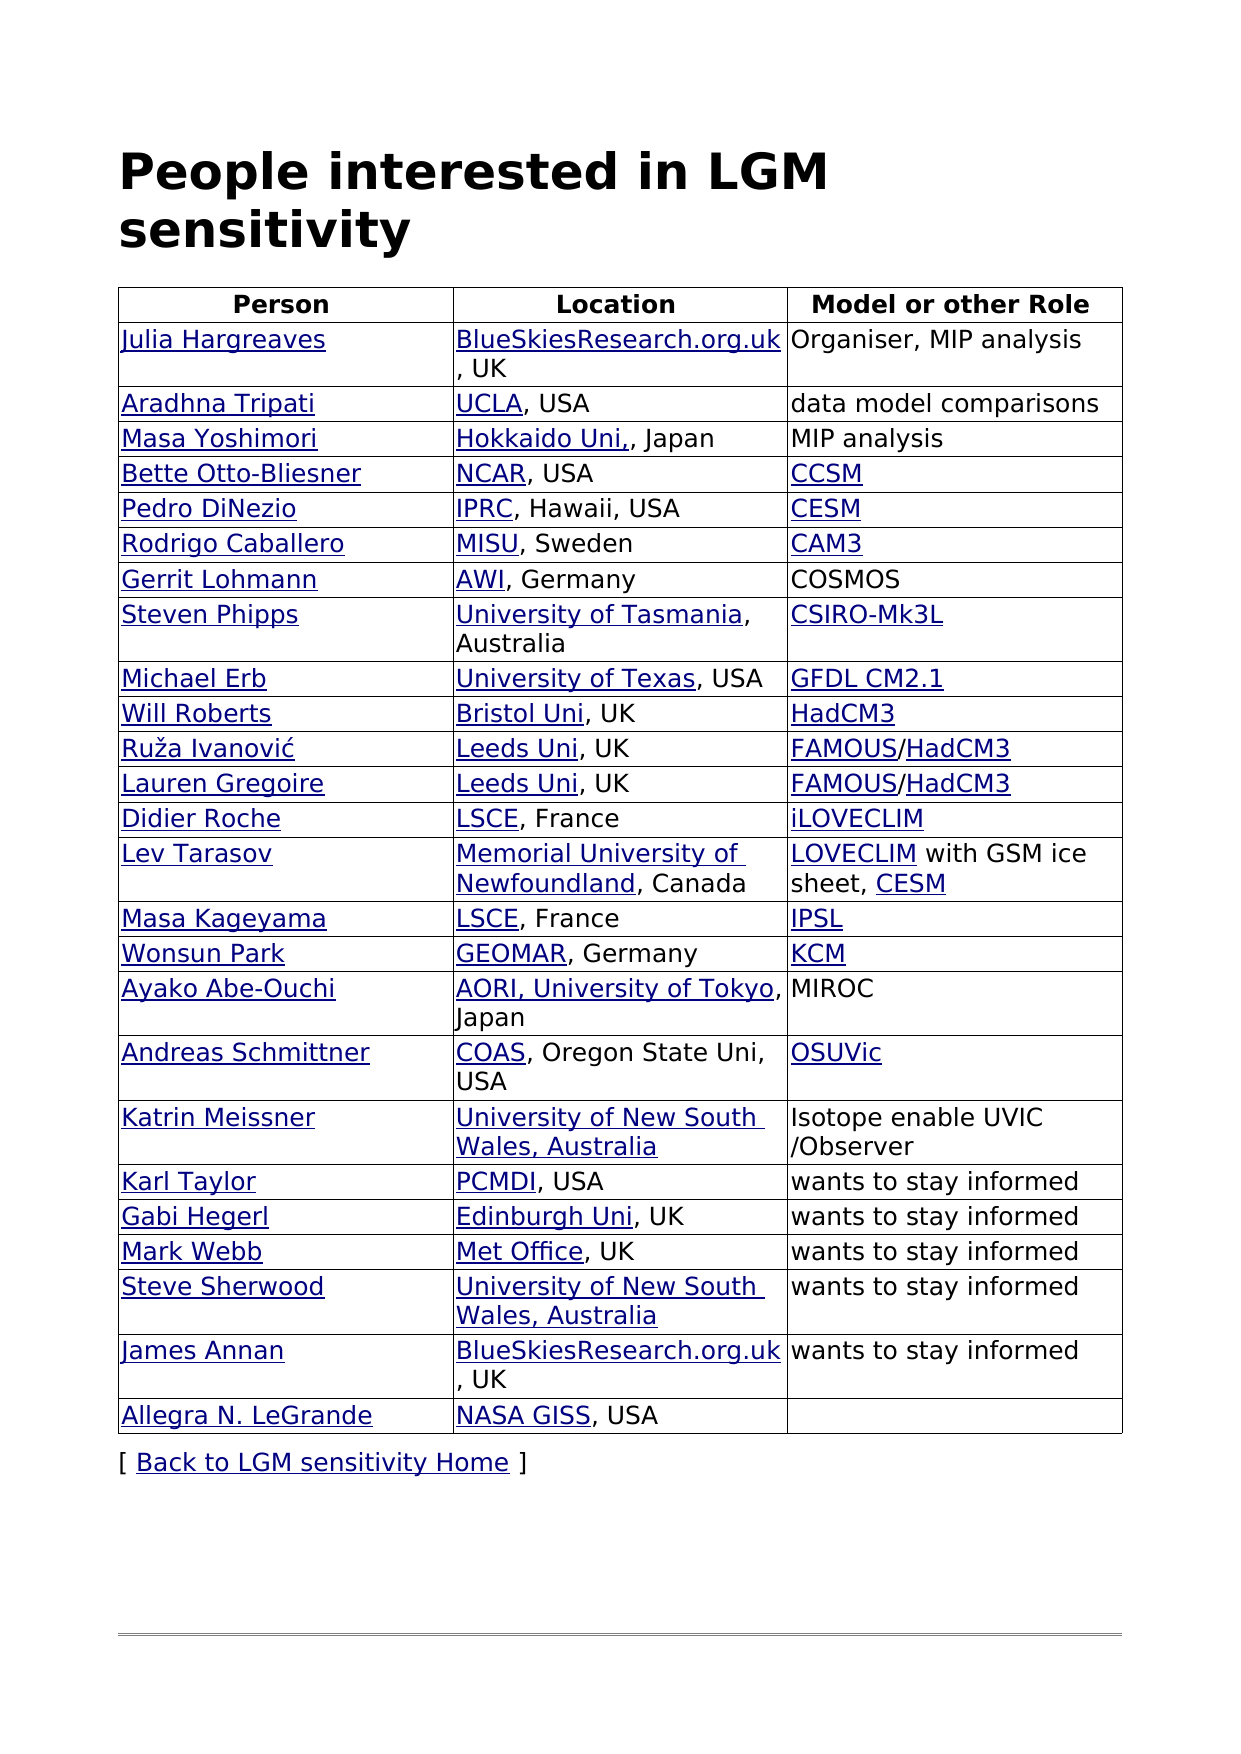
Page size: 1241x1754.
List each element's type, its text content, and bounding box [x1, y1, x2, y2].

table_cell iLOVECLIM [788, 803, 1122, 837]
table_cell Allegra N. LeGrande [119, 1399, 453, 1433]
table_cell Gerrit Lohmann [119, 563, 453, 597]
table_cell Met Office, UK [454, 1235, 787, 1269]
table_cell James Annan [119, 1335, 453, 1398]
table_cell Steve Sherwood [119, 1270, 453, 1333]
table_cell CESM [788, 493, 1122, 527]
table_header Location [454, 288, 787, 322]
table_header Person [119, 288, 453, 322]
table_cell CAM3 [788, 528, 1122, 562]
table_cell LOVECLIM with GSM ice sheet, CESM [788, 838, 1122, 901]
table_cell FAMOUS/HadCM3 [788, 767, 1122, 802]
table_cell Didier Roche [119, 803, 453, 837]
table_cell Pedro DiNezio [119, 493, 453, 527]
table_cell UCLA, USA [454, 387, 787, 421]
table_cell [788, 1399, 1122, 1433]
table_cell Isotope enable UVIC /Observer [788, 1101, 1122, 1164]
table_cell FAMOUS/HadCM3 [788, 732, 1122, 766]
table_cell IPSL [788, 902, 1122, 936]
table_cell NASA GISS, USA [454, 1399, 787, 1433]
table_cell CCSM [788, 457, 1122, 492]
table_cell Aradhna Tripati [119, 387, 453, 421]
table_cell HadCM3 [788, 697, 1122, 731]
table_cell Steven Phipps [119, 598, 453, 661]
table_cell Bette Otto-Bliesner [119, 457, 453, 492]
table_cell MIP analysis [788, 422, 1122, 456]
table_cell University of Texas, USA [454, 662, 787, 696]
table_cell University of New South Wales, Australia [454, 1101, 787, 1164]
table_cell AWI, Germany [454, 563, 787, 597]
table_cell OSUVic [788, 1036, 1122, 1100]
table_cell Lev Tarasov [119, 838, 453, 901]
table_cell wants to stay informed [788, 1270, 1122, 1333]
table_cell NCAR, USA [454, 457, 787, 492]
table_cell BlueSkiesResearch.org.uk, UK [454, 1335, 787, 1398]
table_cell Lauren Gregoire [119, 767, 453, 802]
table_cell Leeds Uni, UK [454, 732, 787, 766]
table_cell University of Tasmania, Australia [454, 598, 787, 661]
table_cell LSCE, France [454, 803, 787, 837]
table_cell wants to stay informed [788, 1165, 1122, 1199]
table_cell MIROC [788, 972, 1122, 1035]
table_cell GFDL CM2.1 [788, 662, 1122, 696]
table_cell University of New South Wales, Australia [454, 1270, 787, 1333]
table_cell MISU, Sweden [454, 528, 787, 562]
table_cell data model comparisons [788, 387, 1122, 421]
table_cell wants to stay informed [788, 1335, 1122, 1398]
table_cell IPRC, Hawaii, USA [454, 493, 787, 527]
table_cell GEOMAR, Germany [454, 937, 787, 971]
table_cell Ruža Ivanović [119, 732, 453, 766]
table_cell Bristol Uni, UK [454, 697, 787, 731]
table_cell Mark Webb [119, 1235, 453, 1269]
table_cell wants to stay informed [788, 1235, 1122, 1269]
table_header Model or other Role [788, 288, 1122, 322]
table_cell Leeds Uni, UK [454, 767, 787, 802]
table_cell Michael Erb [119, 662, 453, 696]
table_cell Gabi Hegerl [119, 1200, 453, 1234]
table_cell Will Roberts [119, 697, 453, 731]
table_cell CSIRO-Mk3L [788, 598, 1122, 661]
table_cell Hokkaido Uni,, Japan [454, 422, 787, 456]
table_cell Katrin Meissner [119, 1101, 453, 1164]
table_cell Ayako Abe-Ouchi [119, 972, 453, 1035]
table_cell KCM [788, 937, 1122, 971]
table_cell wants to stay informed [788, 1200, 1122, 1234]
table_cell Edinburgh Uni, UK [454, 1200, 787, 1234]
table_cell Organiser, MIP analysis [788, 323, 1122, 386]
table_cell PCMDI, USA [454, 1165, 787, 1199]
subtitle People interested in LGM sensitivity [118, 143, 1122, 259]
text [ Back to LGM sensitivity Home ] [118, 1448, 1122, 1477]
table_cell COAS, Oregon State Uni, USA [454, 1036, 787, 1100]
table_cell AORI, University of Tokyo, Japan [454, 972, 787, 1035]
table_cell Masa Yoshimori [119, 422, 453, 456]
table_cell Memorial University of Newfoundland, Canada [454, 838, 787, 901]
table_cell LSCE, France [454, 902, 787, 936]
table_cell COSMOS [788, 563, 1122, 597]
table_cell Julia Hargreaves [119, 323, 453, 386]
table_cell Wonsun Park [119, 937, 453, 971]
table_cell Masa Kageyama [119, 902, 453, 936]
table_cell Andreas Schmittner [119, 1036, 453, 1100]
table_cell Rodrigo Caballero [119, 528, 453, 562]
table_cell BlueSkiesResearch.org.uk, UK [454, 323, 787, 386]
table_cell Karl Taylor [119, 1165, 453, 1199]
